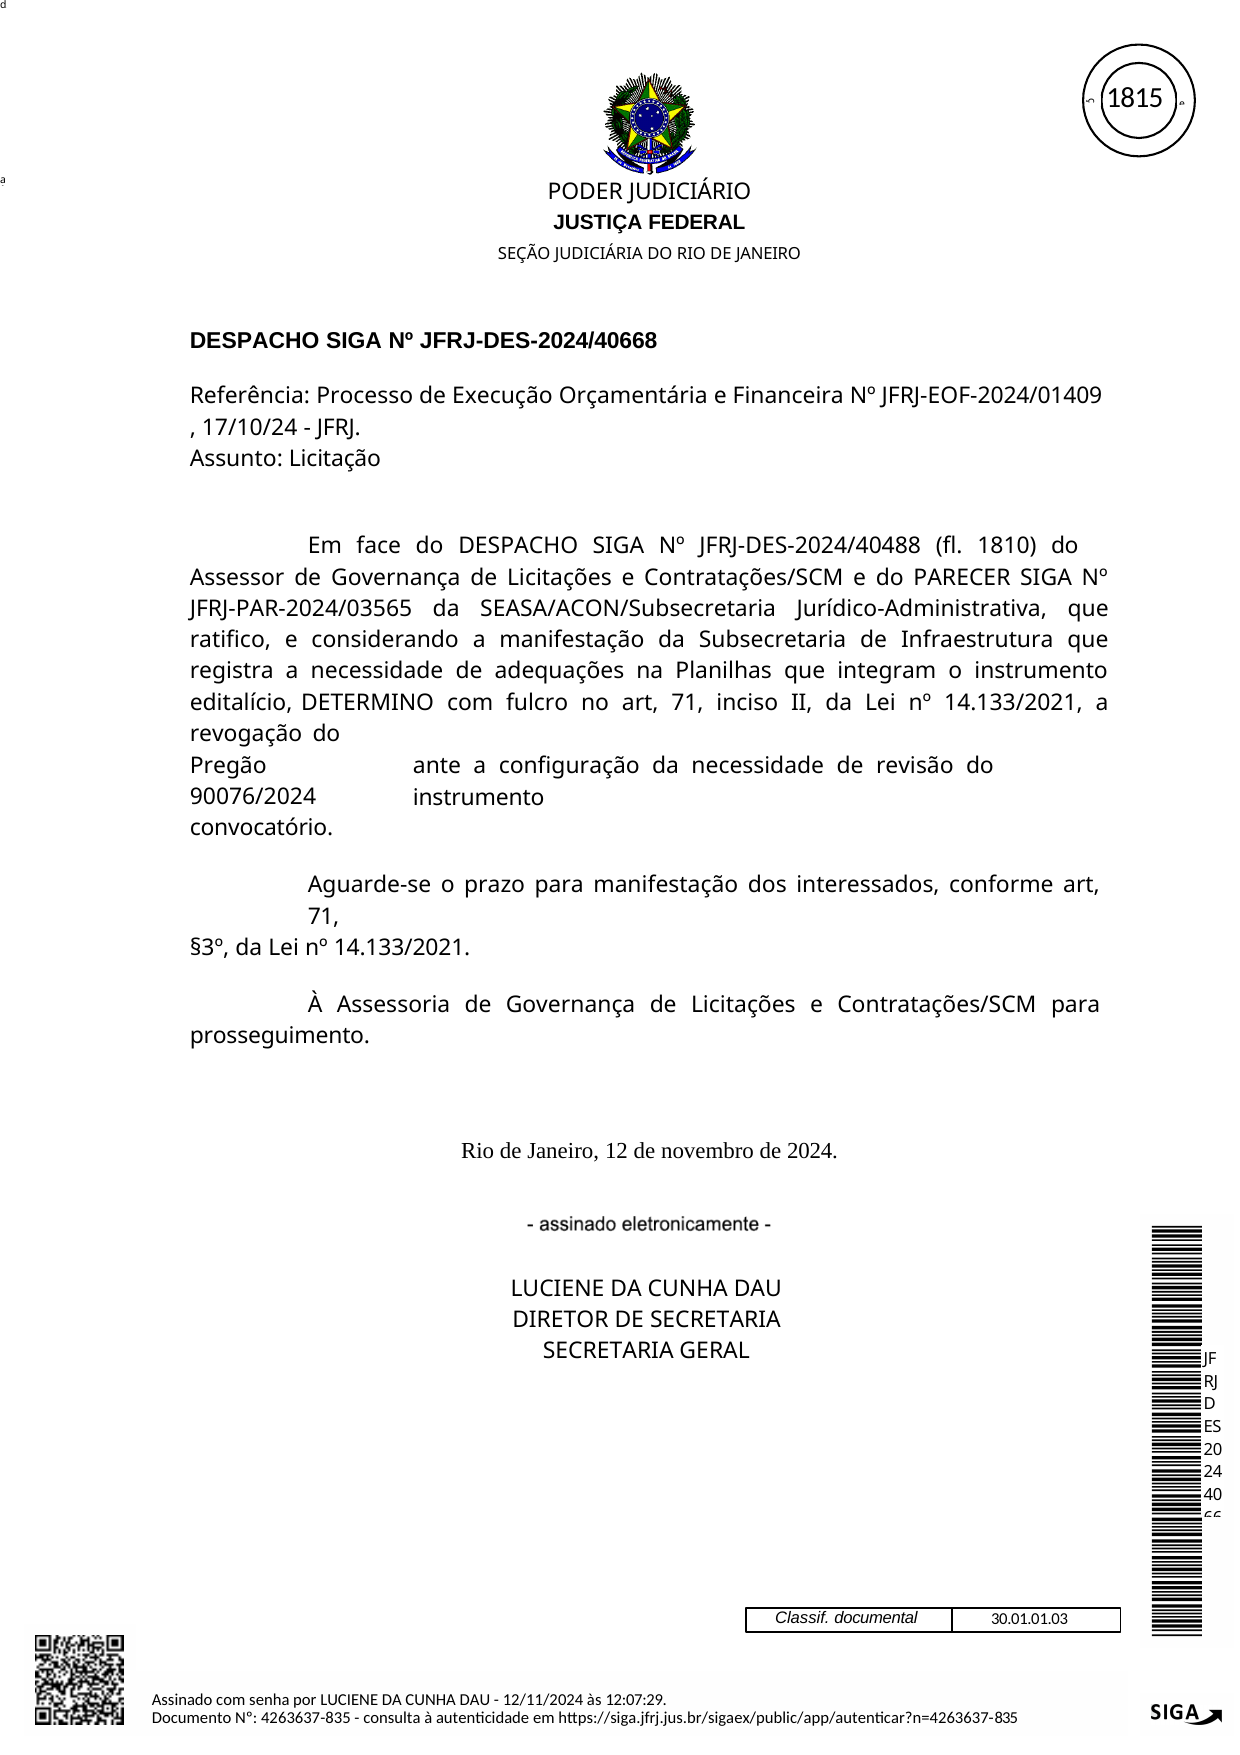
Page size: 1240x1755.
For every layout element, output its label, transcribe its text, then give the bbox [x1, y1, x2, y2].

text LUCIENE DA CUNHA DAU DIRETOR DE SECRETARIA SECRETARIA GERAL [499, 1272, 793, 1366]
text Pregão 90076/2024 convocatório. [189, 749, 400, 842]
text Em face do DESPACHO SIGA Nº JFRJ-DES-2024/40488 (fl. 1810) do [308, 529, 1121, 561]
text PODER JUDICIÁRIO [178, 175, 1121, 206]
text SEÇÃO JUDICIÁRIA DO RIO DE JANEIRO [178, 242, 1121, 264]
text Referência: Processo de Execução Orçamentária e Financeira Nº JFRJ-EOF-2024/01409 [189, 379, 1121, 410]
text a [0, 175, 6, 185]
text À Assessoria de Governança de Licitações e Contratações/SCM para prosseguimento. [189, 988, 1121, 1050]
text Rio de Janeiro, 12 de novembro de 2024. [178, 1137, 1121, 1163]
text JFRJDES202440668A [1203, 1347, 1224, 1517]
text , 17/10/24 - JFRJ. [189, 410, 1121, 442]
text ç [1085, 98, 1099, 106]
text DESPACHO SIGA Nº JFRJ-DES-2024/40668 [189, 327, 1121, 353]
text d [0, 0, 6, 10]
text ante a configuração da necessidade de revisão do instrumento [413, 749, 1121, 812]
text JUSTIÇA FEDERAL [178, 210, 1121, 234]
text Assessor de Governança de Licitações e Contratações/SCM e do PARECER SIGA Nº JFRJ-PAR-2024/03565 da SEASA/ACON/Subsecretaria Jurídico-Administrativa, que ratifico, e considerando a manifestação da Subsecretaria de Infraestrutura que registra a necessidade de adequações na Planilhas que integram o instrumento editalício, DETERMINO com fulcro no art, 71, inciso II, da Lei nº 14.133/2021, a revogação do [189, 561, 1109, 748]
text Aguarde-se o prazo para manifestação dos interessados, conforme art, 71, [308, 868, 1121, 931]
text e [1179, 97, 1193, 105]
text §3º, da Lei nº 14.133/2021. [189, 931, 1121, 962]
text Assunto: Licitação [189, 442, 1121, 473]
